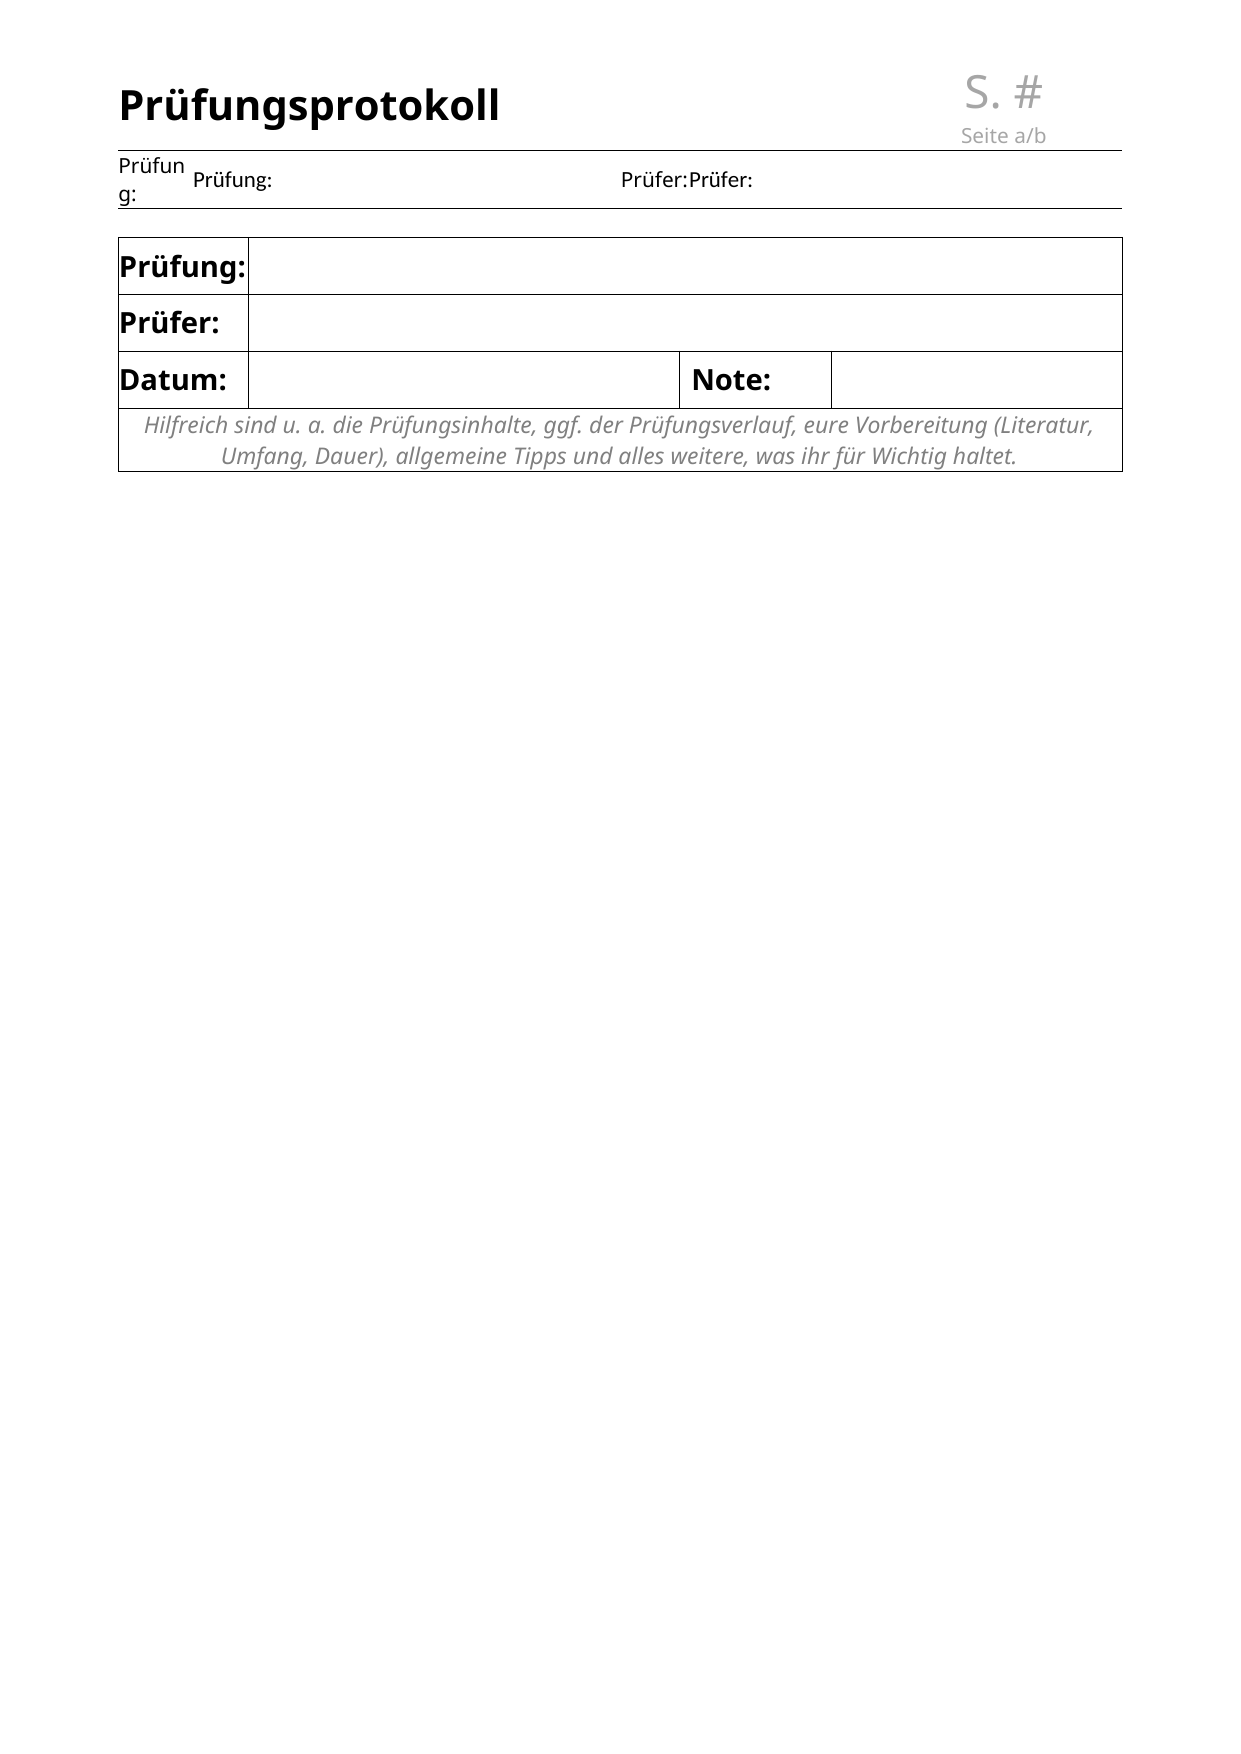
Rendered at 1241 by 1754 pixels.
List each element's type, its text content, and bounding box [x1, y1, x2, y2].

table_cell [249, 295, 1122, 351]
table_header Prüfung: [119, 238, 248, 294]
table_header [249, 238, 1122, 294]
table_cell Prüfer: [119, 295, 248, 351]
table_cell [832, 352, 1122, 407]
table_cell Note: [680, 352, 831, 407]
table_cell Datum: [119, 352, 248, 407]
table_cell Hilfreich sind u. a. die Prüfungsinhalte, ggf. der Prüfungsverlauf, eure Vorbereitung (Literatur, Umfang, Dauer), allgemeine Tipps und alles weitere, was ihr für Wichtig haltet. [119, 409, 1122, 471]
table_cell [249, 352, 679, 407]
